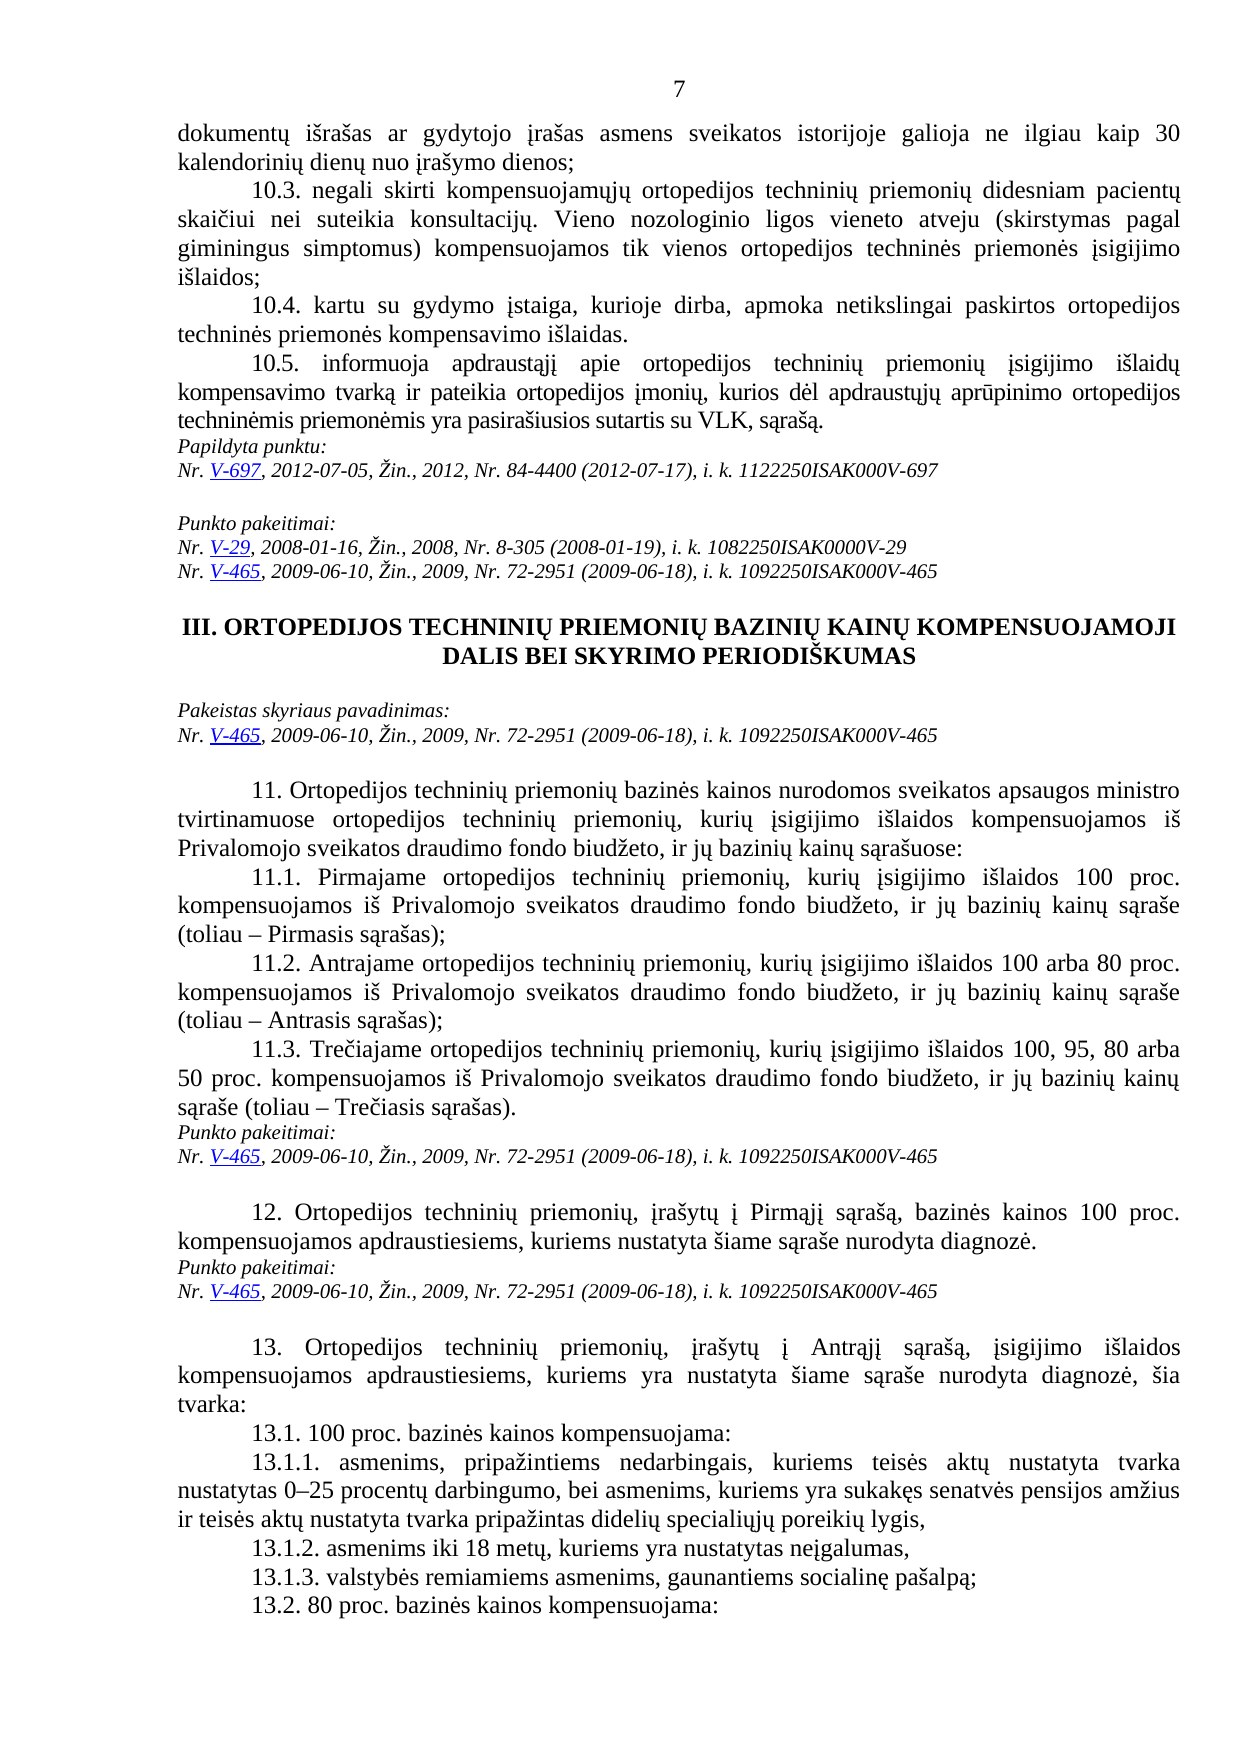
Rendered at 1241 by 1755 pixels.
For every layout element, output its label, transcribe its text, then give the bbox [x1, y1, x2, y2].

text 13.1.1. asmenims, pripažintiems nedarbingais, kuriems teisės aktų nustatyta tvarka nustatytas 0–25 procentų darbingumo, bei asmenims, kuriems yra sukakęs senatvės pensijos amžius ir teisės aktų nustatyta tvarka pripažintas didelių specialiųjų poreikių lygis, [177, 1447, 1181, 1533]
text 13. Ortopedijos techninių priemonių, įrašytų į Antrąjį sąrašą, įsigijimo išlaidos kompensuojamos apdraustiesiems, kuriems yra nustatyta šiame sąraše nurodyta diagnozė, šia tvarka: [177, 1332, 1181, 1418]
text 11. Ortopedijos techninių priemonių bazinės kainos nurodomos sveikatos apsaugos ministro tvirtinamuose ortopedijos techninių priemonių, kurių įsigijimo išlaidos kompensuojamos iš Privalomojo sveikatos draudimo fondo biudžeto, ir jų bazinių kainų sąrašuose: [177, 775, 1181, 862]
text 13.1.3. valstybės remiamiems asmenims, gaunantiems socialinę pašalpą; [177, 1562, 1181, 1590]
text 11.3. Trečiajame ortopedijos techninių priemonių, kurių įsigijimo išlaidos 100, 95, 80 arba 50 proc. kompensuojamos iš Privalomojo sveikatos draudimo fondo biudžeto, ir jų bazinių kainų sąraše (toliau – Trečiasis sąrašas). [177, 1034, 1181, 1120]
text Papildyta punktu: [177, 434, 1181, 458]
text 11.1. Pirmajame ortopedijos techninių priemonių, kurių įsigijimo išlaidos 100 proc. kompensuojamos iš Privalomojo sveikatos draudimo fondo biudžeto, ir jų bazinių kainų sąraše (toliau – Pirmasis sąrašas); [177, 862, 1181, 948]
text 11.2. Antrajame ortopedijos techninių priemonių, kurių įsigijimo išlaidos 100 arba 80 proc. kompensuojamos iš Privalomojo sveikatos draudimo fondo biudžeto, ir jų bazinių kainų sąraše (toliau – Antrasis sąrašas); [177, 948, 1181, 1034]
text Punkto pakeitimai: [177, 1120, 1181, 1144]
text 10.4. kartu su gydymo įstaiga, kurioje dirba, apmoka netikslingai paskirtos ortopedijos techninės priemonės kompensavimo išlaidas. [177, 291, 1181, 348]
text Punkto pakeitimai: [177, 511, 1181, 535]
text 13.1. 100 proc. bazinės kainos kompensuojama: [177, 1418, 1181, 1447]
text 10.5. informuoja apdraustąjį apie ortopedijos techninių priemonių įsigijimo išlaidų kompensavimo tvarką ir pateikia ortopedijos įmonių, kurios dėl apdraustųjų aprūpinimo ortopedijos techninėmis priemonėmis yra pasirašiusios sutartis su VLK, sąrašą. [177, 348, 1181, 434]
text 13.1.2. asmenims iki 18 metų, kuriems yra nustatytas neįgalumas, [177, 1533, 1181, 1562]
text dokumentų išrašas ar gydytojo įrašas asmens sveikatos istorijoje galioja ne ilgiau kaip 30 kalendorinių dienų nuo įrašymo dienos; [177, 118, 1181, 176]
text Punkto pakeitimai: [177, 1255, 1181, 1279]
text Nr. V-465, 2009-06-10, Žin., 2009, Nr. 72-2951 (2009-06-18), i. k. 1092250ISAK000V-465 [177, 1144, 1181, 1168]
text Nr. V-29, 2008-01-16, Žin., 2008, Nr. 8-305 (2008-01-19), i. k. 1082250ISAK0000V-29 [177, 535, 1181, 559]
text Nr. V-697, 2012-07-05, Žin., 2012, Nr. 84-4400 (2012-07-17), i. k. 1122250ISAK000V-697 [177, 458, 1181, 482]
text 13.2. 80 proc. bazinės kainos kompensuojama: [177, 1590, 1181, 1619]
text 12. Ortopedijos techninių priemonių, įrašytų į Pirmąjį sąrašą, bazinės kainos 100 proc. kompensuojamos apdraustiesiems, kuriems nustatyta šiame sąraše nurodyta diagnozė. [177, 1197, 1181, 1255]
text III. ORTOPEDIJOS TECHNINIŲ PRIEMONIŲ BAZINIŲ KAINŲ KOMPENSUOJAMOJI DALIS BEI SKYRIMO PERIODIŠKUMAS [177, 612, 1181, 670]
text Nr. V-465, 2009-06-10, Žin., 2009, Nr. 72-2951 (2009-06-18), i. k. 1092250ISAK000V-465 [177, 559, 1181, 583]
text 10.3. negali skirti kompensuojamųjų ortopedijos techninių priemonių didesniam pacientų skaičiui nei suteikia konsultacijų. Vieno nozologinio ligos vieneto atveju (skirstymas pagal giminingus simptomus) kompensuojamos tik vienos ortopedijos techninės priemonės įsigijimo išlaidos; [177, 176, 1181, 291]
text Nr. V-465, 2009-06-10, Žin., 2009, Nr. 72-2951 (2009-06-18), i. k. 1092250ISAK000V-465 [177, 722, 1181, 747]
text Pakeistas skyriaus pavadinimas: [177, 698, 1181, 722]
text Nr. V-465, 2009-06-10, Žin., 2009, Nr. 72-2951 (2009-06-18), i. k. 1092250ISAK000V-465 [177, 1279, 1181, 1303]
